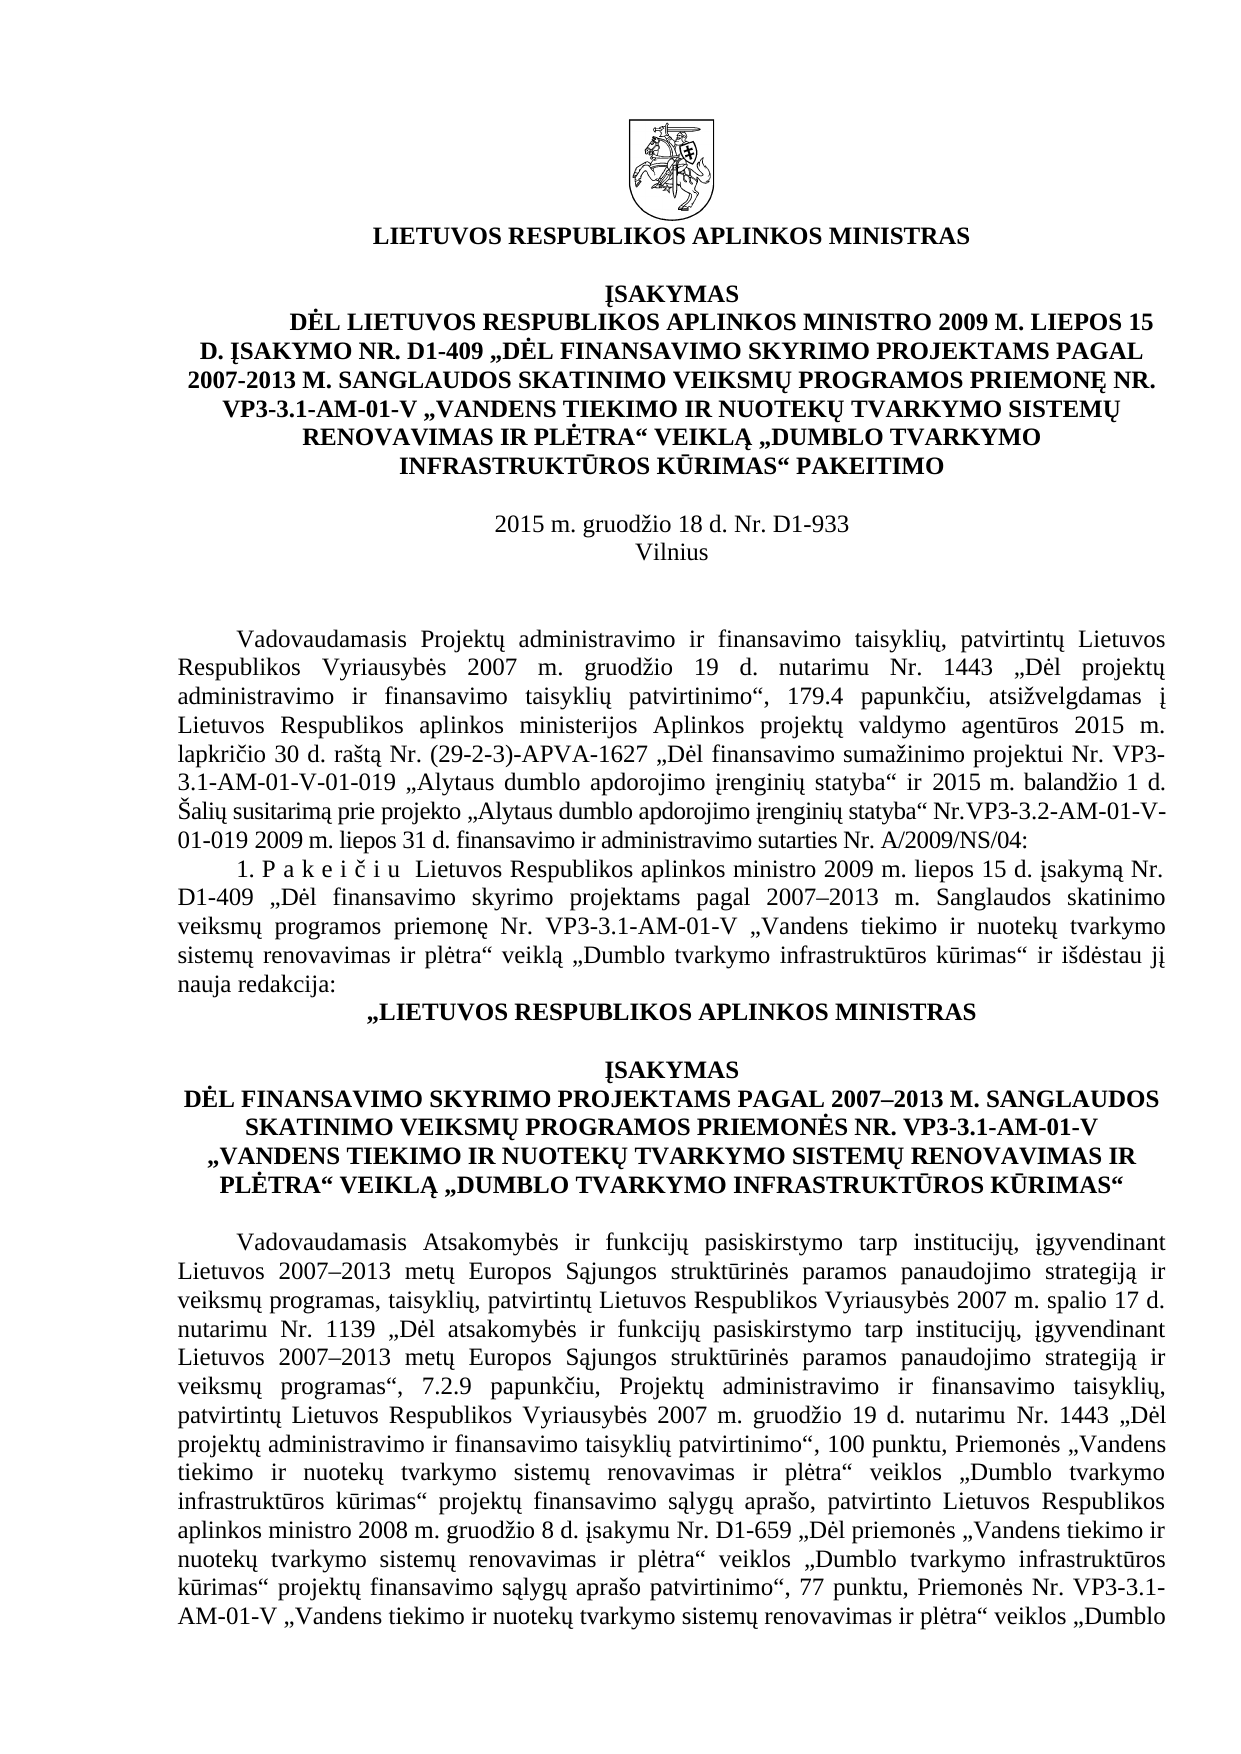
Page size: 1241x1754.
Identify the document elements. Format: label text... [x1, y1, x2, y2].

text Vadovaudamasis Projektų administravimo ir finansavimo taisyklių, patvirtintų Lietuvos Respublikos Vyriausybės 2007 m. gruodžio 19 d. nutarimu Nr. 1443 „Dėl projektų administravimo ir finansavimo taisyklių patvirtinimo“, 179.4 papunkčiu, atsižvelgdamas į Lietuvos Respublikos aplinkos ministerijos Aplinkos projektų valdymo agentūros 2015 m. lapkričio 30 d. raštą Nr. (29-2-3)-APVA-1627 „Dėl finansavimo sumažinimo projektui Nr. VP3-3.1-AM-01-V-01-019 „Alytaus dumblo apdorojimo įrenginių statyba“ ir 2015 m. balandžio 1 d. Šalių susitarimą prie projekto „Alytaus dumblo apdorojimo įrenginių statyba“ Nr.VP3-3.2-AM-01-V-01-019 2009 m. liepos 31 d. finansavimo ir administravimo sutarties Nr. A/2009/NS/04: [177, 624, 1166, 854]
text ĮSAKYMAS [177, 1055, 1166, 1084]
text ĮSAKYMAS [177, 279, 1166, 307]
text DĖL LIETUVOS RESPUBLIKOS APLINKOS MINISTRO 2009 M. LIEPOS 15 D. ĮSAKYMO NR. D1-409 „DĖL FINANSAVIMO SKYRIMO PROJEKTAMS PAGAL 2007-2013 M. SANGLAUDOS SKATINIMO VEIKSMŲ PROGRAMOS PRIEMONĘ NR. VP3-3.1-AM-01-V „VANDENS TIEKIMO IR NUOTEKŲ TVARKYMO SISTEMŲ RENOVAVIMAS IR PLĖTRA“ VEIKLĄ „DUMBLO TVARKYMO INFRASTRUKTŪROS KŪRIMAS“ PAKEITIMO [177, 307, 1166, 480]
text LIETUVOS RESPUBLIKOS APLINKOS MINISTRAS [177, 221, 1166, 250]
text Vilnius [177, 537, 1166, 566]
text „LIETUVOS RESPUBLIKOS APLINKOS MINISTRAS [177, 997, 1166, 1026]
text DĖL FINANSAVIMO SKYRIMO PROJEKTAMS PAGAL 2007–2013 M. SANGLAUDOS SKATINIMO VEIKSMŲ PROGRAMOS PRIEMONĖS NR. VP3-3.1-AM-01-V „VANDENS TIEKIMO IR NUOTEKŲ TVARKYMO SISTEMŲ RENOVAVIMAS IR PLĖTRA“ VEIKLĄ „DUMBLO TVARKYMO INFRASTRUKTŪROS KŪRIMAS“ [177, 1084, 1166, 1199]
text Vadovaudamasis Atsakomybės ir funkcijų pasiskirstymo tarp institucijų, įgyvendinant Lietuvos 2007–2013 metų Europos Sąjungos struktūrinės paramos panaudojimo strategiją ir veiksmų programas, taisyklių, patvirtintų Lietuvos Respublikos Vyriausybės 2007 m. spalio 17 d. nutarimu Nr. 1139 „Dėl atsakomybės ir funkcijų pasiskirstymo tarp institucijų, įgyvendinant Lietuvos 2007–2013 metų Europos Sąjungos struktūrinės paramos panaudojimo strategiją ir veiksmų programas“, 7.2.9 papunkčiu, Projektų administravimo ir finansavimo taisyklių, patvirtintų Lietuvos Respublikos Vyriausybės 2007 m. gruodžio 19 d. nutarimu Nr. 1443 „Dėl projektų administravimo ir finansavimo taisyklių patvirtinimo“, 100 punktu, Priemonės „Vandens tiekimo ir nuotekų tvarkymo sistemų renovavimas ir plėtra“ veiklos „Dumblo tvarkymo infrastruktūros kūrimas“ projektų finansavimo sąlygų aprašo, patvirtinto Lietuvos Respublikos aplinkos ministro 2008 m. gruodžio 8 d. įsakymu Nr. D1-659 „Dėl priemonės „Vandens tiekimo ir nuotekų tvarkymo sistemų renovavimas ir plėtra“ veiklos „Dumblo tvarkymo infrastruktūros kūrimas“ projektų finansavimo sąlygų aprašo patvirtinimo“, 77 punktu, Priemonės Nr. VP3-3.1-AM-01-V „Vandens tiekimo ir nuotekų tvarkymo sistemų renovavimas ir plėtra“ veiklos „Dumblo [177, 1227, 1166, 1630]
text 2015 m. gruodžio 18 d. Nr. D1-933 [177, 509, 1166, 537]
text 1. P a k e i č i u Lietuvos Respublikos aplinkos ministro 2009 m. liepos 15 d. įsakymą Nr. D1-409 „Dėl finansavimo skyrimo projektams pagal 2007–2013 m. Sanglaudos skatinimo veiksmų programos priemonę Nr. VP3-3.1-AM-01-V „Vandens tiekimo ir nuotekų tvarkymo sistemų renovavimas ir plėtra“ veiklą „Dumblo tvarkymo infrastruktūros kūrimas“ ir išdėstau jį nauja redakcija: [177, 854, 1166, 997]
